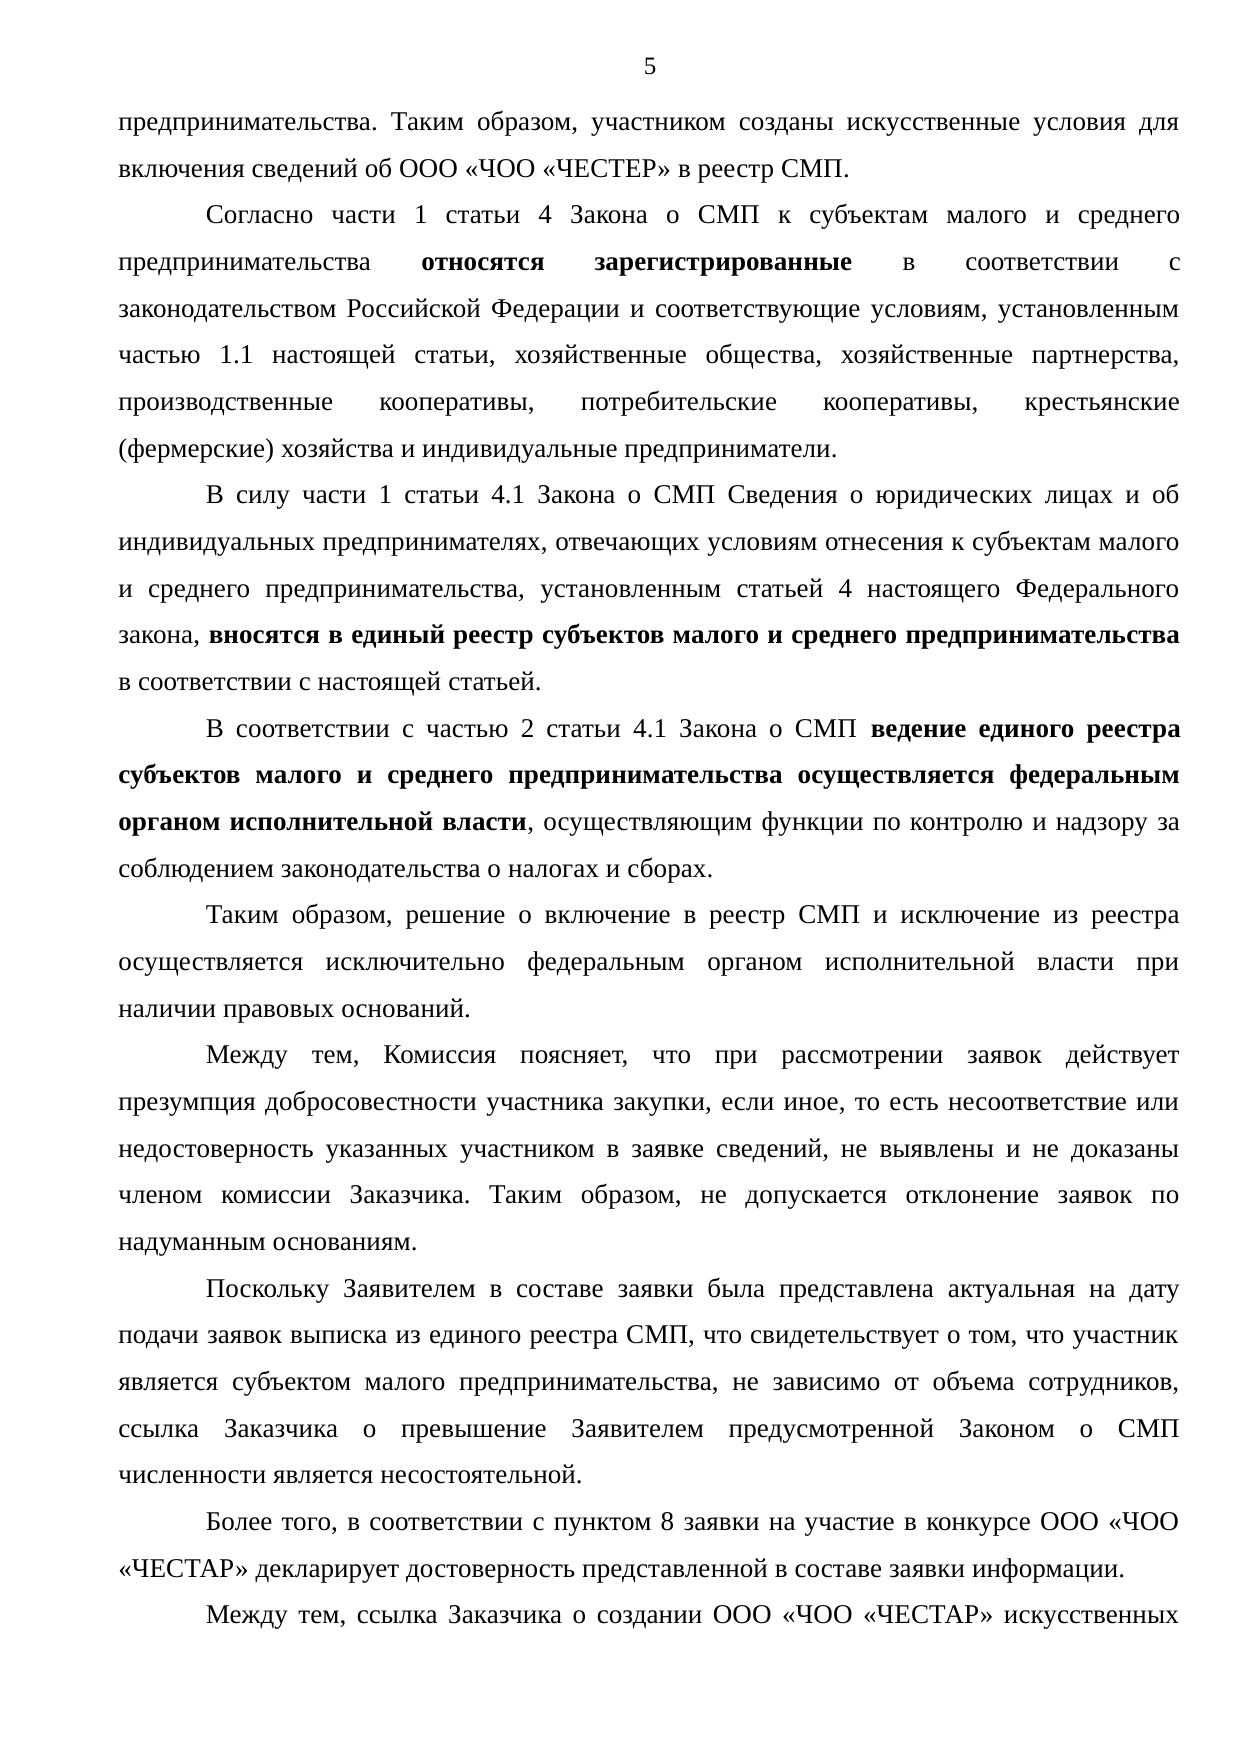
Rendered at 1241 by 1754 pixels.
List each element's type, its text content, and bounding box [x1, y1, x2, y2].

text Согласно части 1 статьи 4 Закона о СМП к субъектам малого и среднего предпринимательства относятся зарегистрированные в соответствии с законодательством Российской Федерации и соответствующие условиям, установленным частью 1.1 настоящей статьи, хозяйственные общества, хозяйственные партнерства, производственные кооперативы, потребительские кооперативы, крестьянские (фермерские) хозяйства и индивидуальные предприниматели. [118, 198, 1181, 463]
text Поскольку Заявителем в составе заявки была представлена актуальная на дату подачи заявок выписка из единого реестра СМП, что свидетельствует о том, что участник является субъектом малого предпринимательства, не зависимо от объема сотрудников, ссылка Заказчика о превышение Заявителем предусмотренной Законом о СМП численности является несостоятельной. [118, 1272, 1181, 1490]
text Таким образом, решение о включение в реестр СМП и исключение из реестра осуществляется исключительно федеральным органом исполнительной власти при наличии правовых оснований. [118, 898, 1181, 1023]
text Между тем, Комиссия поясняет, что при рассмотрении заявок действует презумпция добросовестности участника закупки, если иное, то есть несоответствие или недостоверность указанных участником в заявке сведений, не выявлены и не доказаны членом комиссии Заказчика. Таким образом, не допускается отклонение заявок по надуманным основаниям. [118, 1038, 1181, 1256]
text В соответствии с частью 2 статьи 4.1 Закона о СМП ведение единого реестра субъектов малого и среднего предпринимательства осуществляется федеральным органом исполнительной власти, осуществляющим функции по контролю и надзору за соблюдением законодательства о налогах и сборах. [118, 712, 1181, 883]
text Между тем, ссылка Заказчика о создании ООО «ЧОО «ЧЕСТАР» искусственных [118, 1598, 1181, 1630]
text В силу части 1 статьи 4.1 Закона о СМП Сведения о юридических лицах и об индивидуальных предпринимателях, отвечающих условиям отнесения к субъектам малого и среднего предпринимательства, установленным статьей 4 настоящего Федерального закона, вносятся в единый реестр субъектов малого и среднего предпринимательства в соответствии с настоящей статьей. [118, 478, 1181, 696]
text Более того, в соответствии с пунктом 8 заявки на участие в конкурсе ООО «ЧОО «ЧЕСТАР» декларирует достоверность представленной в составе заявки информации. [118, 1505, 1181, 1583]
text предпринимательства. Таким образом, участником созданы искусственные условия для включения сведений об ООО «ЧОО «ЧЕСТЕР» в реестр СМП. [118, 105, 1181, 183]
